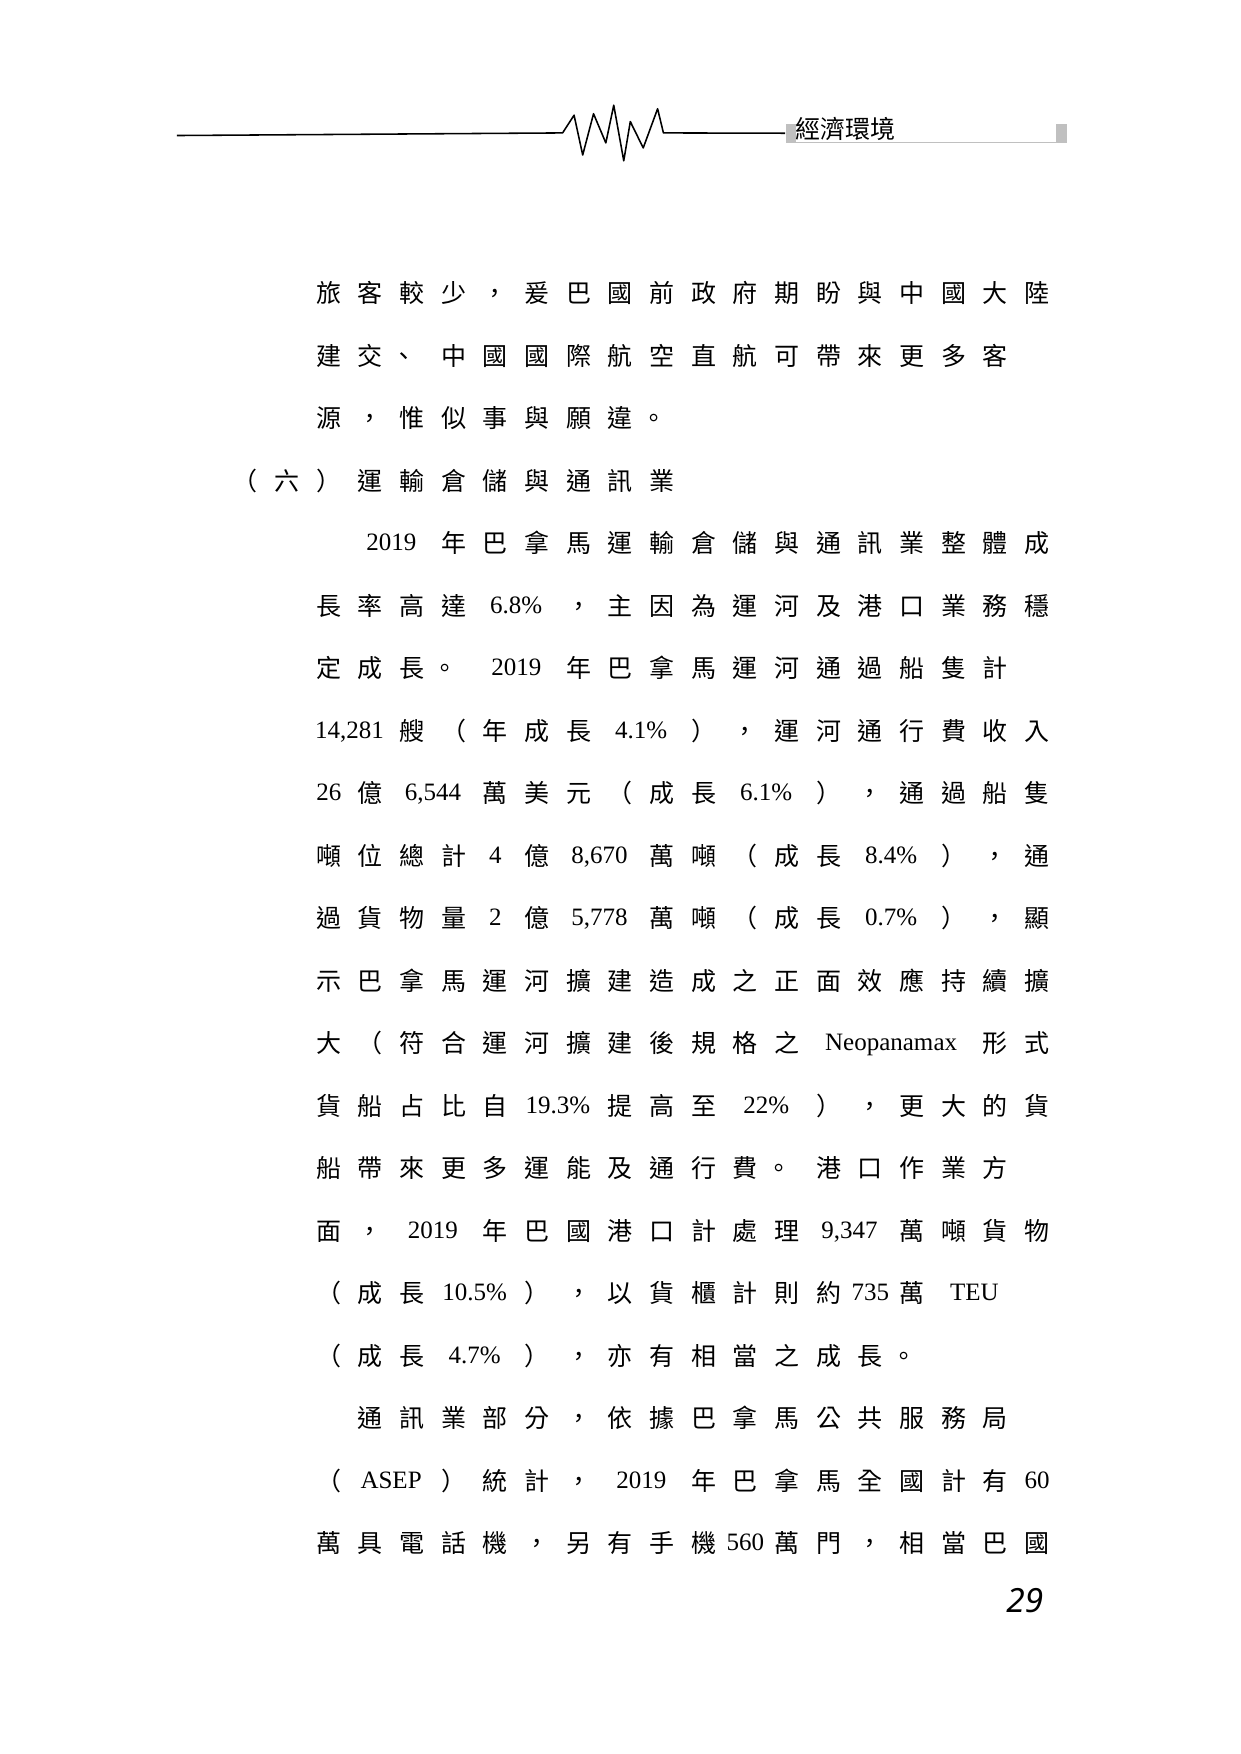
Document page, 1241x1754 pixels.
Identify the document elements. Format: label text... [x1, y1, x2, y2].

text 2019年巴拿馬運輸倉儲與通訊業整體成長率高達6.8%，主因為運河及港口業務穩定成長。2019年巴拿馬運河通過船隻計14,281艘（年成長4.1%），運河通行費收入26億6,544萬美元（成長6.1%），通過船隻噸位總計4億8,670萬噸（成長8.4%），通過貨物量2億5,778萬噸（成長0.7%），顯示巴拿馬運河擴建造成之正面效應持續擴大（符合運河擴建後規格之Neopanamax形式貨船占比自19.3%提高至22%），更大的貨船帶來更多運能及通行費。港口作業方面，2019年巴國港口計處理9,347萬噸貨物（成長10.5%），以貨櫃計則約735萬TEU（成長4.7%），亦有相當之成長。 [281, 500, 1058, 1375]
text （六）運輸倉儲與通訊業 [207, 438, 1058, 500]
text 通訊業部分，依據巴拿馬公共服務局（ASEP）統計，2019年巴拿馬全國計有60萬具電話機，另有手機560萬門，相當巴國 [281, 1375, 1058, 1563]
text 旅客較少，爰巴國前政府期盼與中國大陸建交、中國國際航空直航可帶來更多客源，惟似事與願違。 [281, 250, 1058, 438]
